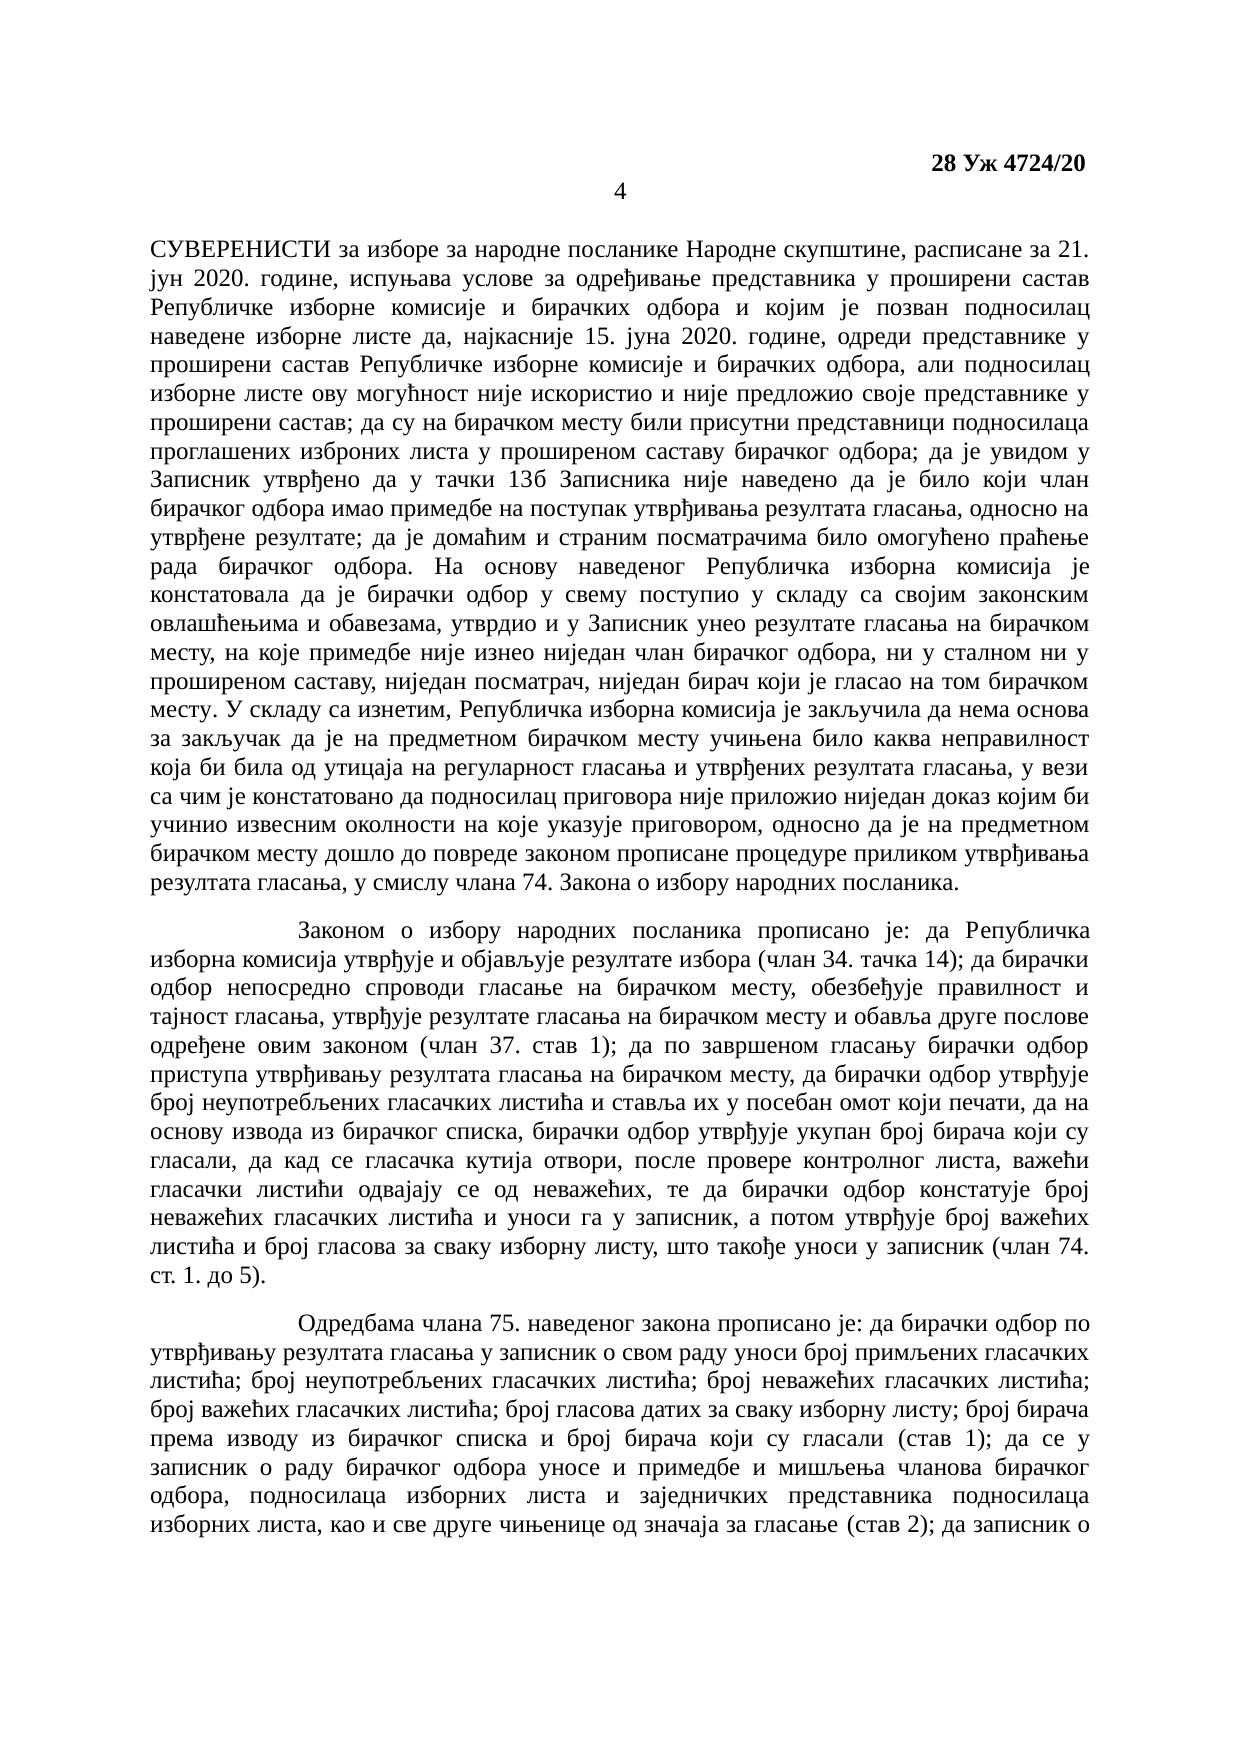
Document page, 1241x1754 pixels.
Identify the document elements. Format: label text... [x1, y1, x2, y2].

text Одредбама члана 75. наведеног закона прописано је: да бирачки одбор по утврђивању резултата гласања у записник о свом раду уноси број примљених гласачких листића; број неупотребљених гласачких листића; број неважећих гласачких листића; број важећих гласачких листића; број гласова датих за сваку изборну листу; број бирача према изводу из бирачког списка и број бирача који су гласали (став 1); да се у записник о раду бирачког одбора уносе и примедбе и мишљења чланова бирачког одбора, подносилаца изборних листа и заједничких представника подносилаца изборних листа, као и све друге чињенице од значаја за гласање (став 2); да записник о [150, 1308, 1090, 1538]
text СУВЕРЕНИСТИ за изборе за народне посланике Народне скупштине, расписане за 21. јун 2020. године, испуњава услове за одређивање представника у проширени састав Републичке изборне комисије и бирачких одбора и којим је позван подносилац наведене изборне листе да, најкасније 15. јуна 2020. године, одреди представнике у проширени састав Републичке изборне комисије и бирачких одбора, али подносилац изборне листе ову могућност није искористио и није предложио своје представнике у проширени састав; да су на бирачком месту били присутни представници подносилаца проглашених изброних листа у проширеном саставу бирачког одбора; да је увидом у Записник утврђено да у тачки 13б Записника није наведено да је било који члан бирачког одбора имао примедбе на поступак утврђивања резултата гласања, односно на утврђене резултате; да је домаћим и страним посматрачима било омогућено праћење рада бирачког одбора. На основу наведеног Републичка изборна комисија је констатовала да је бирачки одбор у свему поступио у складу са својим законским овлашћењима и обавезама, утврдио и у Записник унео резултате гласања на бирачком месту, на које примедбе није изнео ниједан члан бирачког одбора, ни у сталном ни у проширеном саставу, ниједан посматрач, ниједан бирач који је гласао на том бирачком месту. У складу са изнетим, Републичка изборна комисија је закључила да нема основа за закључак да је на предметном бирачком месту учињена било каква неправилност која би била од утицаја на регуларност гласања и утврђених резултата гласања, у вези са чим је констатовано да подносилац приговора није приложио ниједан доказ којим би учинио извесним околности на које указује приговором, односно да је на предметном бирачком месту дошло до повреде законом прописане процедуре приликом утврђивања резултата гласања, у смислу члана 74. Закона о избору народних посланика. [150, 234, 1090, 896]
text Законом о избору народних посланика прописано је: да Републичка изборна комисија утврђује и објављује резултате избора (члан 34. тачка 14); да бирачки одбор непосредно спроводи гласање на бирачком месту, обезбеђује правилност и тајност гласања, утврђује резултате гласања на бирачком месту и обавља друге послове одређене овим законом (члан 37. став 1); да по завршеном гласању бирачки одбор приступа утврђивању резултата гласања на бирачком месту, да бирачки одбор утврђује број неупотребљених гласачких листића и ставља их у посебан омот који печати, да на основу извода из бирачког списка, бирачки одбор утврђује укупан број бирача који су гласали, да кад се гласачка кутија отвори, после провере контролног листа, важећи гласачки листићи одвајају се од неважећих, те да бирачки одбор констатује број неважећих гласачких листића и уноси га у записник, а потом утврђује број важећих листића и број гласова за сваку изборну листу, што такође уноси у записник (члан 74. ст. 1. до 5). [150, 915, 1090, 1289]
